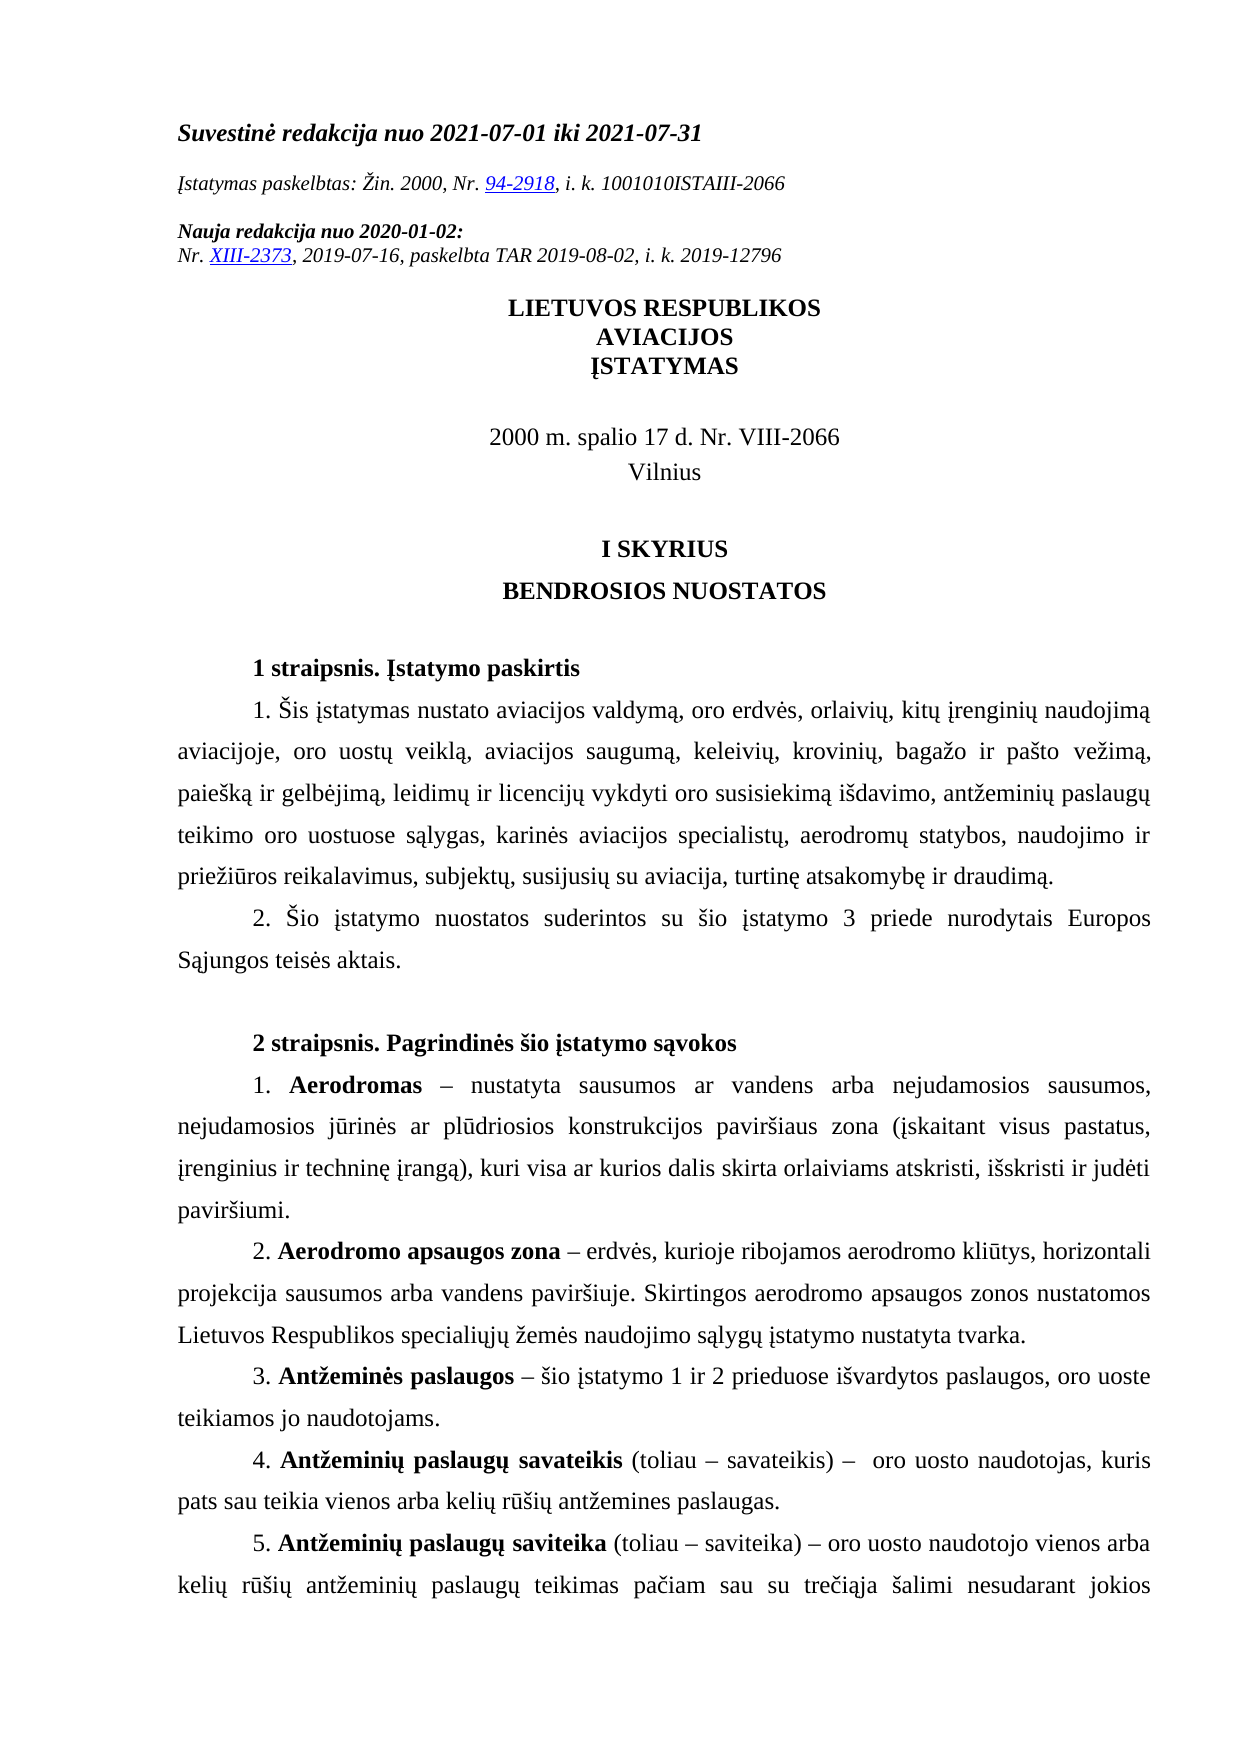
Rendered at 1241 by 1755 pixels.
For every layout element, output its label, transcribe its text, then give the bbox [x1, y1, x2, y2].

text 2000 m. spalio 17 d. Nr. VIII-2066 [177, 415, 1152, 451]
text 2 straipsnis. Pagrindinės šio įstatymo sąvokos [177, 1015, 1152, 1057]
text 1. Aerodromas – nustatyta sausumos ar vandens arba nejudamosios sausumos, nejudamosios jūrinės ar plūdriosios konstrukcijos paviršiaus zona (įskaitant visus pastatus, įrenginius ir techninę įrangą), kuri visa ar kurios dalis skirta orlaiviams atskristi, išskristi ir judėti paviršiumi. [177, 1057, 1152, 1223]
text I SKYRIUS [177, 521, 1152, 563]
text 5. Antžeminių paslaugų saviteika (toliau – saviteika) – oro uosto naudotojo vienos arba kelių rūšių antžeminių paslaugų teikimas pačiam sau su trečiąja šalimi nesudarant jokios [177, 1515, 1152, 1598]
text 2. Šio įstatymo nuostatos suderintos su šio įstatymo 3 priede nurodytais Europos Sąjungos teisės aktais. [177, 890, 1152, 973]
text 2. Aerodromo apsaugos zona – erdvės, kurioje ribojamos aerodromo kliūtys, horizontali projekcija sausumos arba vandens paviršiuje. Skirtingos aerodromo apsaugos zonos nustatomos Lietuvos Respublikos specialiųjų žemės naudojimo sąlygų įstatymo nustatyta tvarka. [177, 1223, 1152, 1348]
text LIETUVOS RESPUBLIKOS AVIACIJOS ĮSTATYMAS [177, 293, 1152, 380]
text Vilnius [177, 451, 1152, 486]
text Įstatymas paskelbtas: Žin. 2000, Nr. 94-2918, i. k. 1001010ISTAIII-2066 [177, 171, 1152, 195]
text 4. Antžeminių paslaugų savateikis (toliau – savateikis) – oro uosto naudotojas, kuris pats sau teikia vienos arba kelių rūšių antžemines paslaugas. [177, 1432, 1152, 1515]
text 1 straipsnis. Įstatymo paskirtis [177, 640, 1152, 682]
text Nauja redakcija nuo 2020-01-02: [177, 219, 1152, 243]
text 1. Šis įstatymas nustato aviacijos valdymą, oro erdvės, orlaivių, kitų įrenginių naudojimą aviacijoje, oro uostų veiklą, aviacijos saugumą, keleivių, krovinių, bagažo ir pašto vežimą, paiešką ir gelbėjimą, leidimų ir licencijų vykdyti oro susisiekimą išdavimo, antžeminių paslaugų teikimo oro uostuose sąlygas, karinės aviacijos specialistų, aerodromų statybos, naudojimo ir priežiūros reikalavimus, subjektų, susijusių su aviacija, turtinę atsakomybę ir draudimą. [177, 682, 1152, 890]
text BENDROSIOS NUOSTATOS [177, 563, 1152, 605]
text Suvestinė redakcija nuo 2021-07-01 iki 2021-07-31 [177, 118, 1152, 147]
text 3. Antžeminės paslaugos – šio įstatymo 1 ir 2 prieduose išvardytos paslaugos, oro uoste teikiamos jo naudotojams. [177, 1348, 1152, 1432]
text Nr. XIII-2373, 2019-07-16, paskelbta TAR 2019-08-02, i. k. 2019-12796 [177, 243, 1152, 267]
